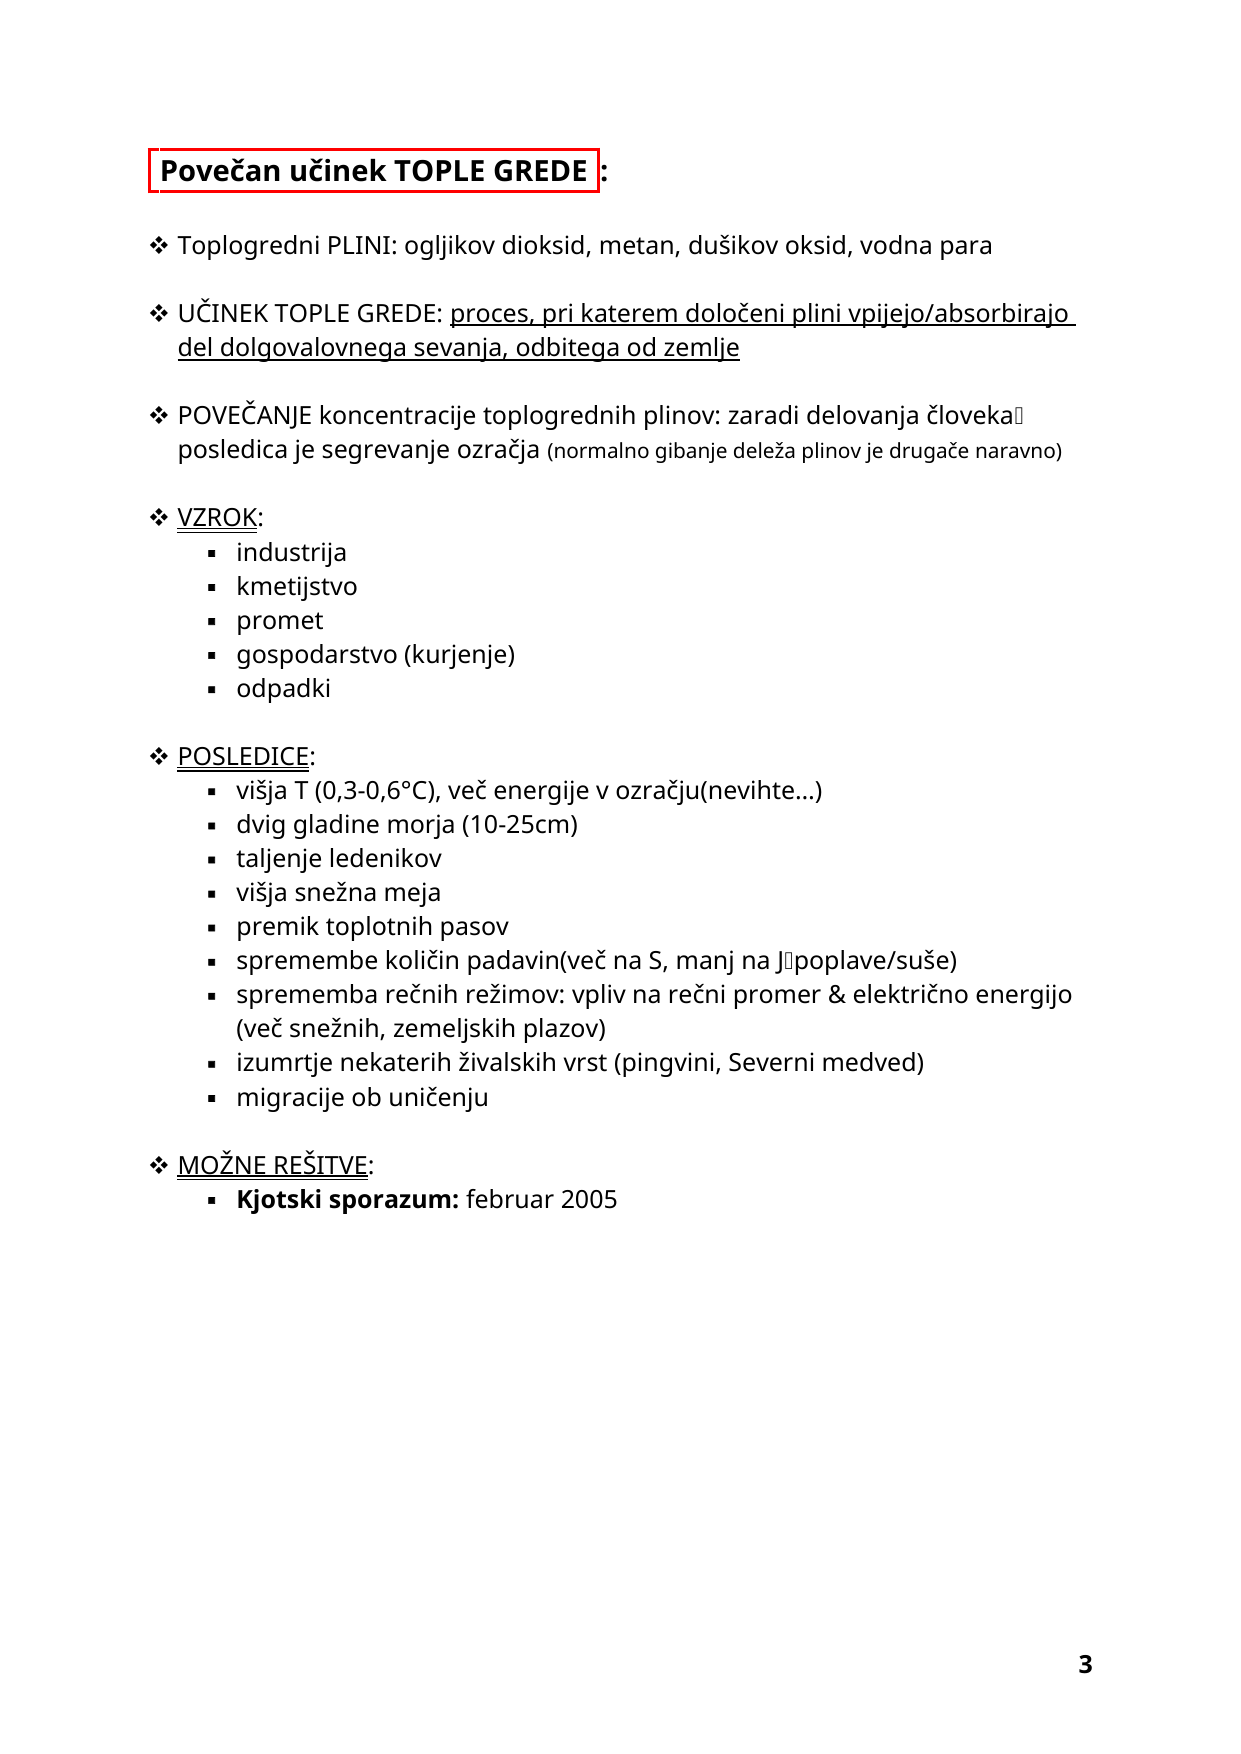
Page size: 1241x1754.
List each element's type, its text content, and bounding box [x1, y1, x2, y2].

list izumrtje nekaterih živalskih vrst (pingvini, Severni medved) [207, 1045, 1093, 1079]
list VZROK: [148, 500, 1093, 534]
text : [600, 148, 1093, 193]
text lPovečan učinek TOPLE GREDEl [151, 149, 597, 192]
list Toplogredni PLINI: ogljikov dioksid, metan, dušikov oksid, vodna para [148, 228, 1093, 262]
list dvig gladine morja (10-25cm) [207, 807, 1093, 841]
list POVEČANJE koncentracije toplogrednih plinov: zaradi delovanja človeka posledica je segrevanje ozračja (normalno gibanje deleža plinov je drugače naravno) [148, 398, 1093, 466]
list višja snežna meja [207, 875, 1093, 909]
list industrija [207, 534, 1093, 568]
list Kjotski sporazum: februar 2005 [207, 1181, 1093, 1215]
list kmetijstvo [207, 568, 1093, 602]
list premik toplotnih pasov [207, 909, 1093, 943]
list gospodarstvo (kurjenje) [207, 636, 1093, 670]
list UČINEK TOPLE GREDE: proces, pri katerem določeni plini vpijejo/absorbirajo del dolgovalovnega sevanja, odbitega od zemlje [148, 296, 1093, 364]
list višja T (0,3-0,6°C), več energije v ozračju(nevihte…) [207, 773, 1093, 807]
list sprememba rečnih režimov: vpliv na rečni promer & električno energijo (več snežnih, zemeljskih plazov) [207, 977, 1093, 1045]
list MOŽNE REŠITVE: [148, 1147, 1093, 1181]
list odpadki [207, 670, 1093, 704]
list POSLEDICE: [148, 738, 1093, 773]
list migracije ob uničenju [207, 1079, 1093, 1113]
list promet [207, 602, 1093, 636]
list taljenje ledenikov [207, 841, 1093, 875]
list spremembe količin padavin(več na S, manj na Jpoplave/suše) [207, 943, 1093, 977]
